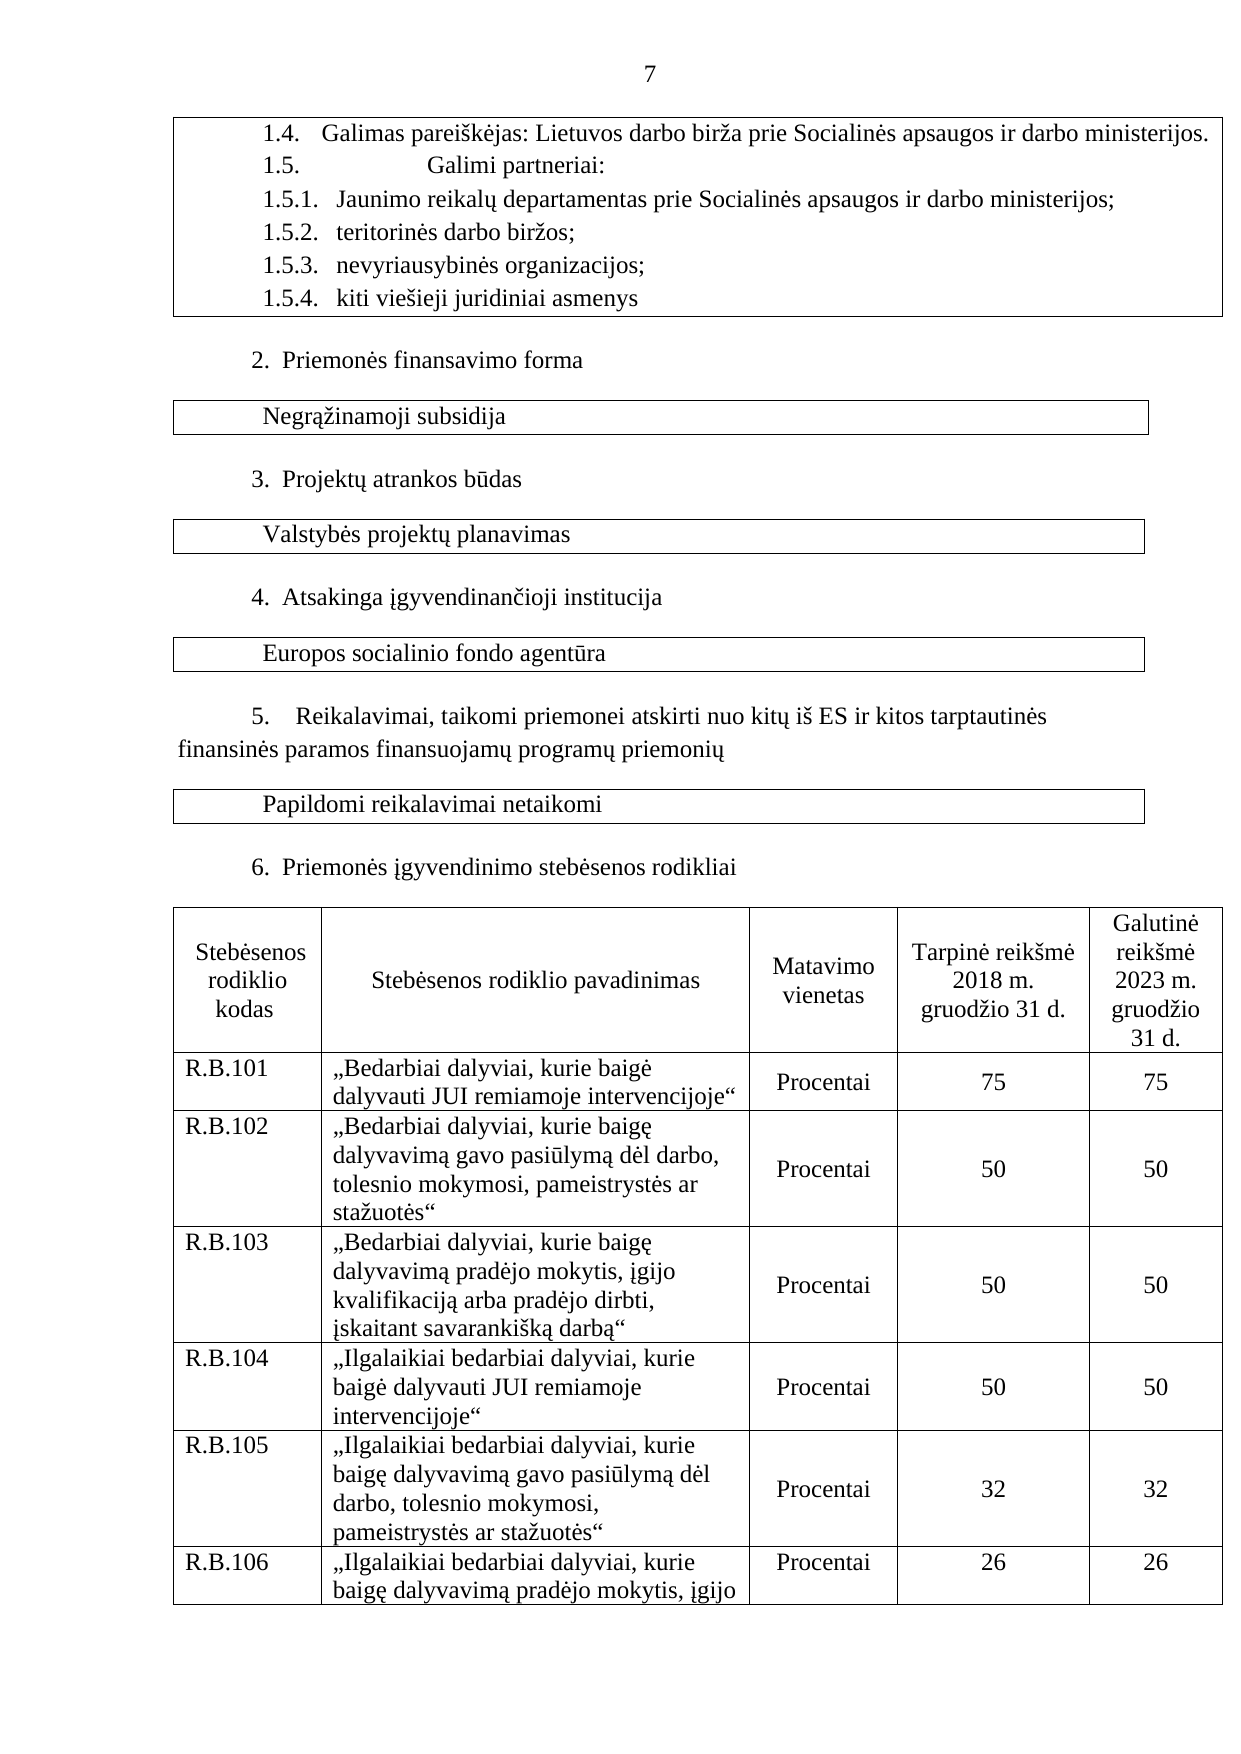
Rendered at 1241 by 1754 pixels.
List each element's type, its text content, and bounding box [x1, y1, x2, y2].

table_cell 50 [1090, 1343, 1222, 1429]
table_cell 32 [1090, 1431, 1222, 1546]
table_cell R.B.101 [174, 1053, 321, 1110]
table_cell 75 [1090, 1053, 1222, 1110]
table_cell 50 [898, 1111, 1089, 1226]
table_cell R.B.106 [174, 1547, 321, 1604]
table_header Papildomi reikalavimai netaikomi [174, 790, 1144, 822]
text 5. Reikalavimai, taikomi priemonei atskirti nuo kitų iš ES ir kitos tarptautinės finansinės paramos finansuojamų programų priemonių [177, 701, 1122, 763]
table_cell „Bedarbiai dalyviai, kurie baigė dalyvauti JUI remiamoje intervencijoje“ [322, 1053, 749, 1110]
table_cell „Ilgalaikiai bedarbiai dalyviai, kurie baigė dalyvauti JUI remiamoje intervencijoje“ [322, 1343, 749, 1429]
table_header Valstybės projektų planavimas [174, 520, 1144, 553]
table_cell R.B.102 [174, 1111, 321, 1226]
table_header 1.4. Galimas pareiškėjas: Lietuvos darbo birža prie Socialinės apsaugos ir darbo ministerijos. 1.5. Galimi partneriai: 1.5.1. Jaunimo reikalų departamentas prie Socialinės apsaugos ir darbo ministerijos; 1.5.2. teritorinės darbo biržos; 1.5.3. nevyriausybinės organizacijos; 1.5.4. kiti viešieji juridiniai asmenys [174, 118, 1222, 316]
table_cell Procentai [750, 1431, 897, 1546]
table_cell 26 [898, 1547, 1089, 1604]
table_header Galutinė reikšmė 2023 m. gruodžio 31 d. [1090, 908, 1222, 1052]
table_cell „Ilgalaikiai bedarbiai dalyviai, kurie baigę dalyvavimą pradėjo mokytis, įgijo [322, 1547, 749, 1604]
table_cell 75 [898, 1053, 1089, 1110]
table_cell „Bedarbiai dalyviai, kurie baigę dalyvavimą gavo pasiūlymą dėl darbo, tolesnio mokymosi, pameistrystės ar stažuotės“ [322, 1111, 749, 1226]
table_header Negrąžinamoji subsidija [174, 401, 1148, 434]
table_cell R.B.105 [174, 1431, 321, 1546]
table_cell „Ilgalaikiai bedarbiai dalyviai, kurie baigę dalyvavimą gavo pasiūlymą dėl darbo, tolesnio mokymosi, pameistrystės ar stažuotės“ [322, 1431, 749, 1546]
table_header Stebėsenos rodiklio pavadinimas [322, 908, 749, 1052]
text 2. Priemonės finansavimo forma [251, 346, 1122, 374]
table_cell 50 [1090, 1227, 1222, 1342]
table_header Tarpinė reikšmė 2018 m. gruodžio 31 d. [898, 908, 1089, 1052]
table_cell 50 [1090, 1111, 1222, 1226]
table_cell 26 [1090, 1547, 1222, 1604]
table_cell Procentai [750, 1547, 897, 1604]
table_cell 32 [898, 1431, 1089, 1546]
text 3. Projektų atrankos būdas [251, 464, 1122, 493]
table_cell Procentai [750, 1053, 897, 1110]
text 4. Atsakinga įgyvendinančioji institucija [251, 582, 1122, 611]
table_cell „Bedarbiai dalyviai, kurie baigę dalyvavimą pradėjo mokytis, įgijo kvalifikaciją arba pradėjo dirbti, įskaitant savarankišką darbą“ [322, 1227, 749, 1342]
table_cell Procentai [750, 1111, 897, 1226]
table_cell Procentai [750, 1227, 897, 1342]
table_cell 50 [898, 1227, 1089, 1342]
text 6. Priemonės įgyvendinimo stebėsenos rodikliai [251, 852, 1122, 881]
table_header Europos socialinio fondo agentūra [174, 638, 1144, 671]
table_cell 50 [898, 1343, 1089, 1429]
table_header Matavimo vienetas [750, 908, 897, 1052]
table_cell Procentai [750, 1343, 897, 1429]
table_cell R.B.103 [174, 1227, 321, 1342]
table_cell R.B.104 [174, 1343, 321, 1429]
table_header Stebėsenos rodiklio kodas [174, 908, 321, 1052]
